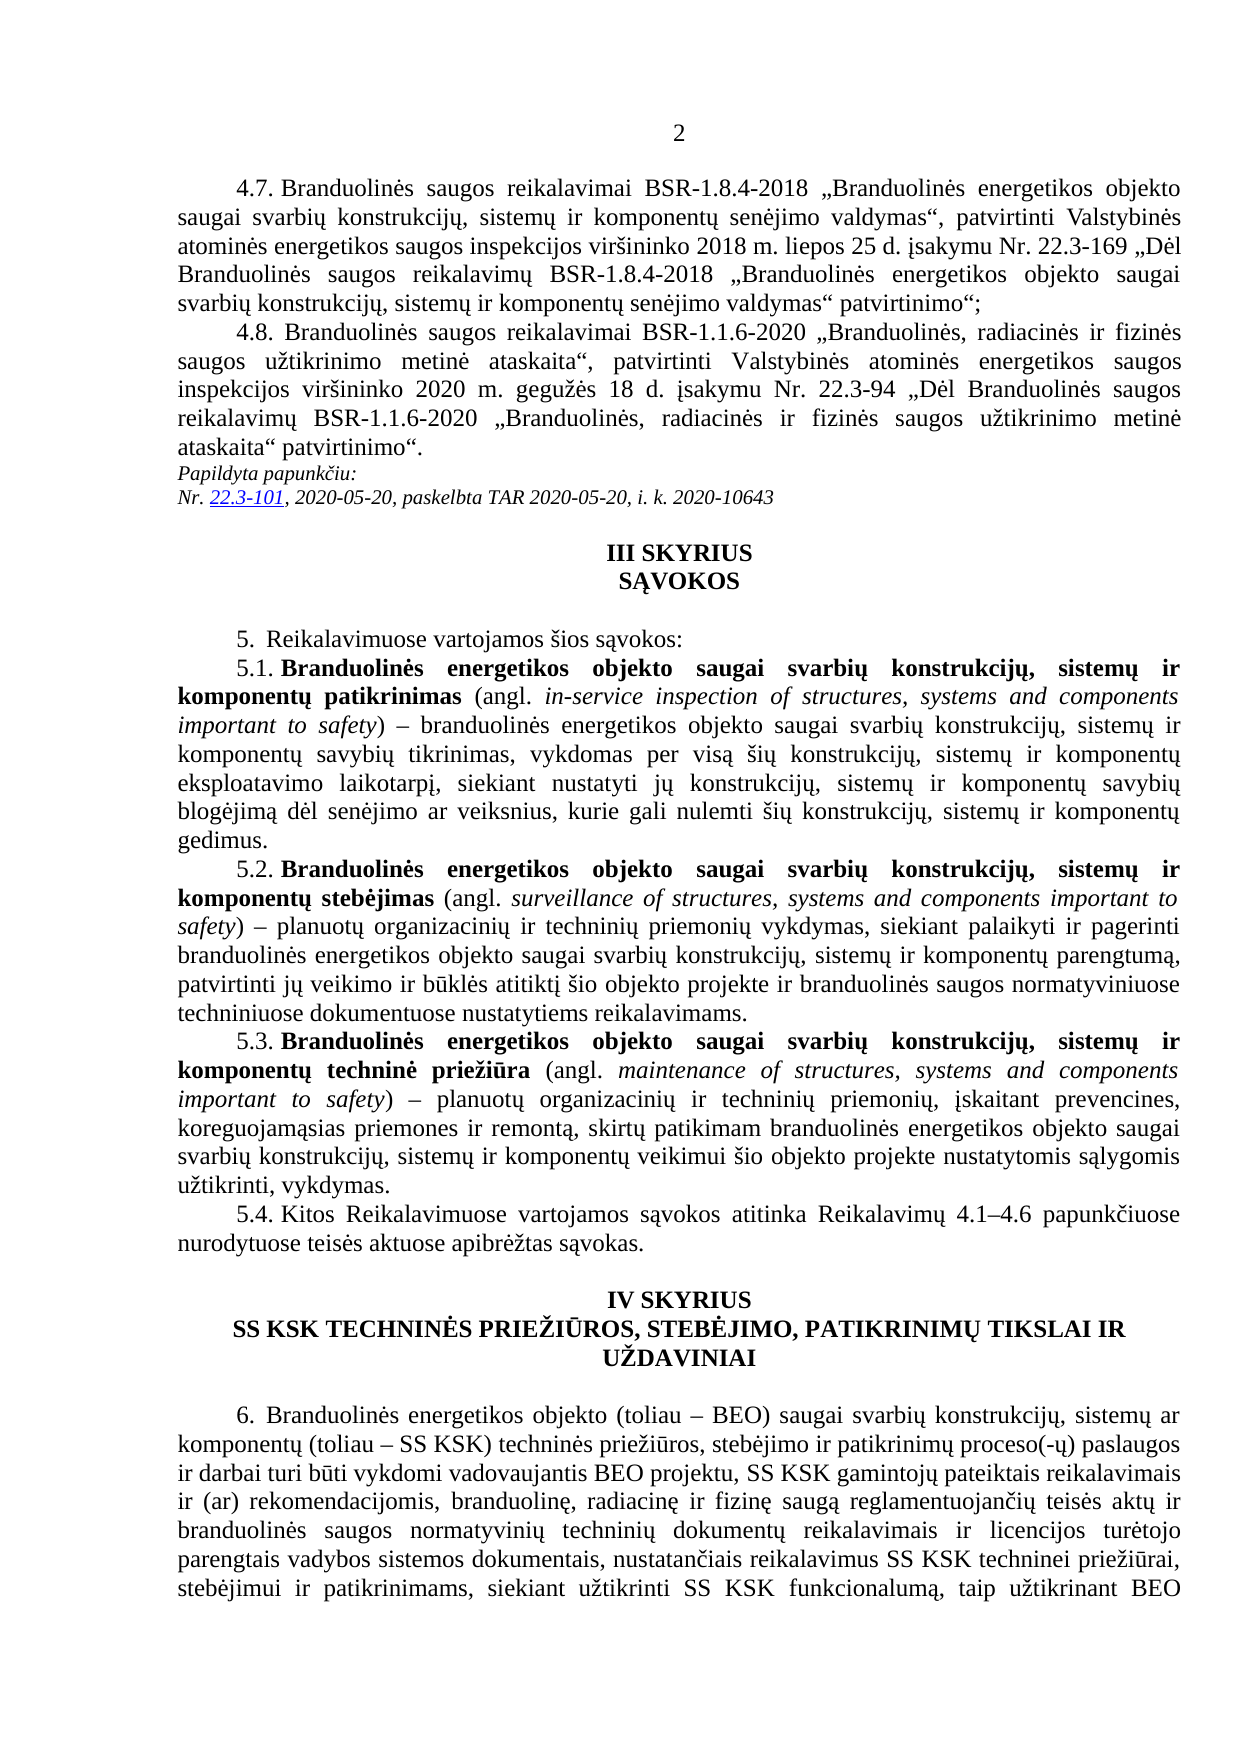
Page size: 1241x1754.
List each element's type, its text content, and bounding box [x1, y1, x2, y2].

text 5.3. Branduolinės energetikos objekto saugai svarbių konstrukcijų, sistemų ir komponentų techninė priežiūra (angl. maintenance of structures, systems and components important to safety) – planuotų organizacinių ir techninių priemonių, įskaitant prevencines, koreguojamąsias priemones ir remontą, skirtų patikimam branduolinės energetikos objekto saugai svarbių konstrukcijų, sistemų ir komponentų veikimui šio objekto projekte nustatytomis sąlygomis užtikrinti, vykdymas. [177, 1026, 1181, 1199]
text 5. Reikalavimuose vartojamos šios sąvokos: [177, 624, 1181, 653]
text IV SKYRIUS [177, 1285, 1181, 1314]
text 6. Branduolinės energetikos objekto (toliau – BEO) saugai svarbių konstrukcijų, sistemų ar komponentų (toliau – SS KSK) techninės priežiūros, stebėjimo ir patikrinimų proceso(-ų) paslaugos ir darbai turi būti vykdomi vadovaujantis BEO projektu, SS KSK gamintojų pateiktais reikalavimais ir (ar) rekomendacijomis, branduolinę, radiacinę ir fizinę saugą reglamentuojančių teisės aktų ir branduolinės saugos normatyvinių techninių dokumentų reikalavimais ir licencijos turėtojo parengtais vadybos sistemos dokumentais, nustatančiais reikalavimus SS KSK techninei priežiūrai, stebėjimui ir patikrinimams, siekiant užtikrinti SS KSK funkcionalumą, taip užtikrinant BEO [177, 1400, 1181, 1601]
text Papildyta papunkčiu: [177, 461, 1181, 485]
text SĄVOKOS [177, 566, 1181, 595]
text 5.4. Kitos Reikalavimuose vartojamos sąvokos atitinka Reikalavimų 4.1–4.6 papunkčiuose nurodytuose teisės aktuose apibrėžtas sąvokas. [177, 1199, 1181, 1256]
text SS KSK TECHNINĖS PRIEŽIŪROS, STEBĖJIMO, PATIKRINIMŲ TIKSLAI IR UŽDAVINIAI [177, 1314, 1181, 1371]
text Nr. 22.3-101, 2020-05-20, paskelbta TAR 2020-05-20, i. k. 2020-10643 [177, 485, 1181, 509]
text 4.8. Branduolinės saugos reikalavimai BSR-1.1.6-2020 „Branduolinės, radiacinės ir fizinės saugos užtikrinimo metinė ataskaita“, patvirtinti Valstybinės atominės energetikos saugos inspekcijos viršininko 2020 m. gegužės 18 d. įsakymu Nr. 22.3-94 „Dėl Branduolinės saugos reikalavimų BSR-1.1.6-2020 „Branduolinės, radiacinės ir fizinės saugos užtikrinimo metinė ataskaita“ patvirtinimo“. [177, 317, 1182, 461]
text 4.7. Branduolinės saugos reikalavimai BSR-1.8.4-2018 „Branduolinės energetikos objekto saugai svarbių konstrukcijų, sistemų ir komponentų senėjimo valdymas“, patvirtinti Valstybinės atominės energetikos saugos inspekcijos viršininko 2018 m. liepos 25 d. įsakymu Nr. 22.3-169 „Dėl Branduolinės saugos reikalavimų BSR-1.8.4-2018 „Branduolinės energetikos objekto saugai svarbių konstrukcijų, sistemų ir komponentų senėjimo valdymas“ patvirtinimo“; [177, 173, 1181, 317]
text III SKYRIUS [177, 538, 1181, 566]
text 5.2. Branduolinės energetikos objekto saugai svarbių konstrukcijų, sistemų ir komponentų stebėjimas (angl. surveillance of structures, systems and components important to safety) – planuotų organizacinių ir techninių priemonių vykdymas, siekiant palaikyti ir pagerinti branduolinės energetikos objekto saugai svarbių konstrukcijų, sistemų ir komponentų parengtumą, patvirtinti jų veikimo ir būklės atitiktį šio objekto projekte ir branduolinės saugos normatyviniuose techniniuose dokumentuose nustatytiems reikalavimams. [177, 854, 1181, 1026]
text 5.1. Branduolinės energetikos objekto saugai svarbių konstrukcijų, sistemų ir komponentų patikrinimas (angl. in-service inspection of structures, systems and components important to safety) – branduolinės energetikos objekto saugai svarbių konstrukcijų, sistemų ir komponentų savybių tikrinimas, vykdomas per visą šių konstrukcijų, sistemų ir komponentų eksploatavimo laikotarpį, siekiant nustatyti jų konstrukcijų, sistemų ir komponentų savybių blogėjimą dėl senėjimo ar veiksnius, kurie gali nulemti šių konstrukcijų, sistemų ir komponentų gedimus. [177, 653, 1181, 854]
